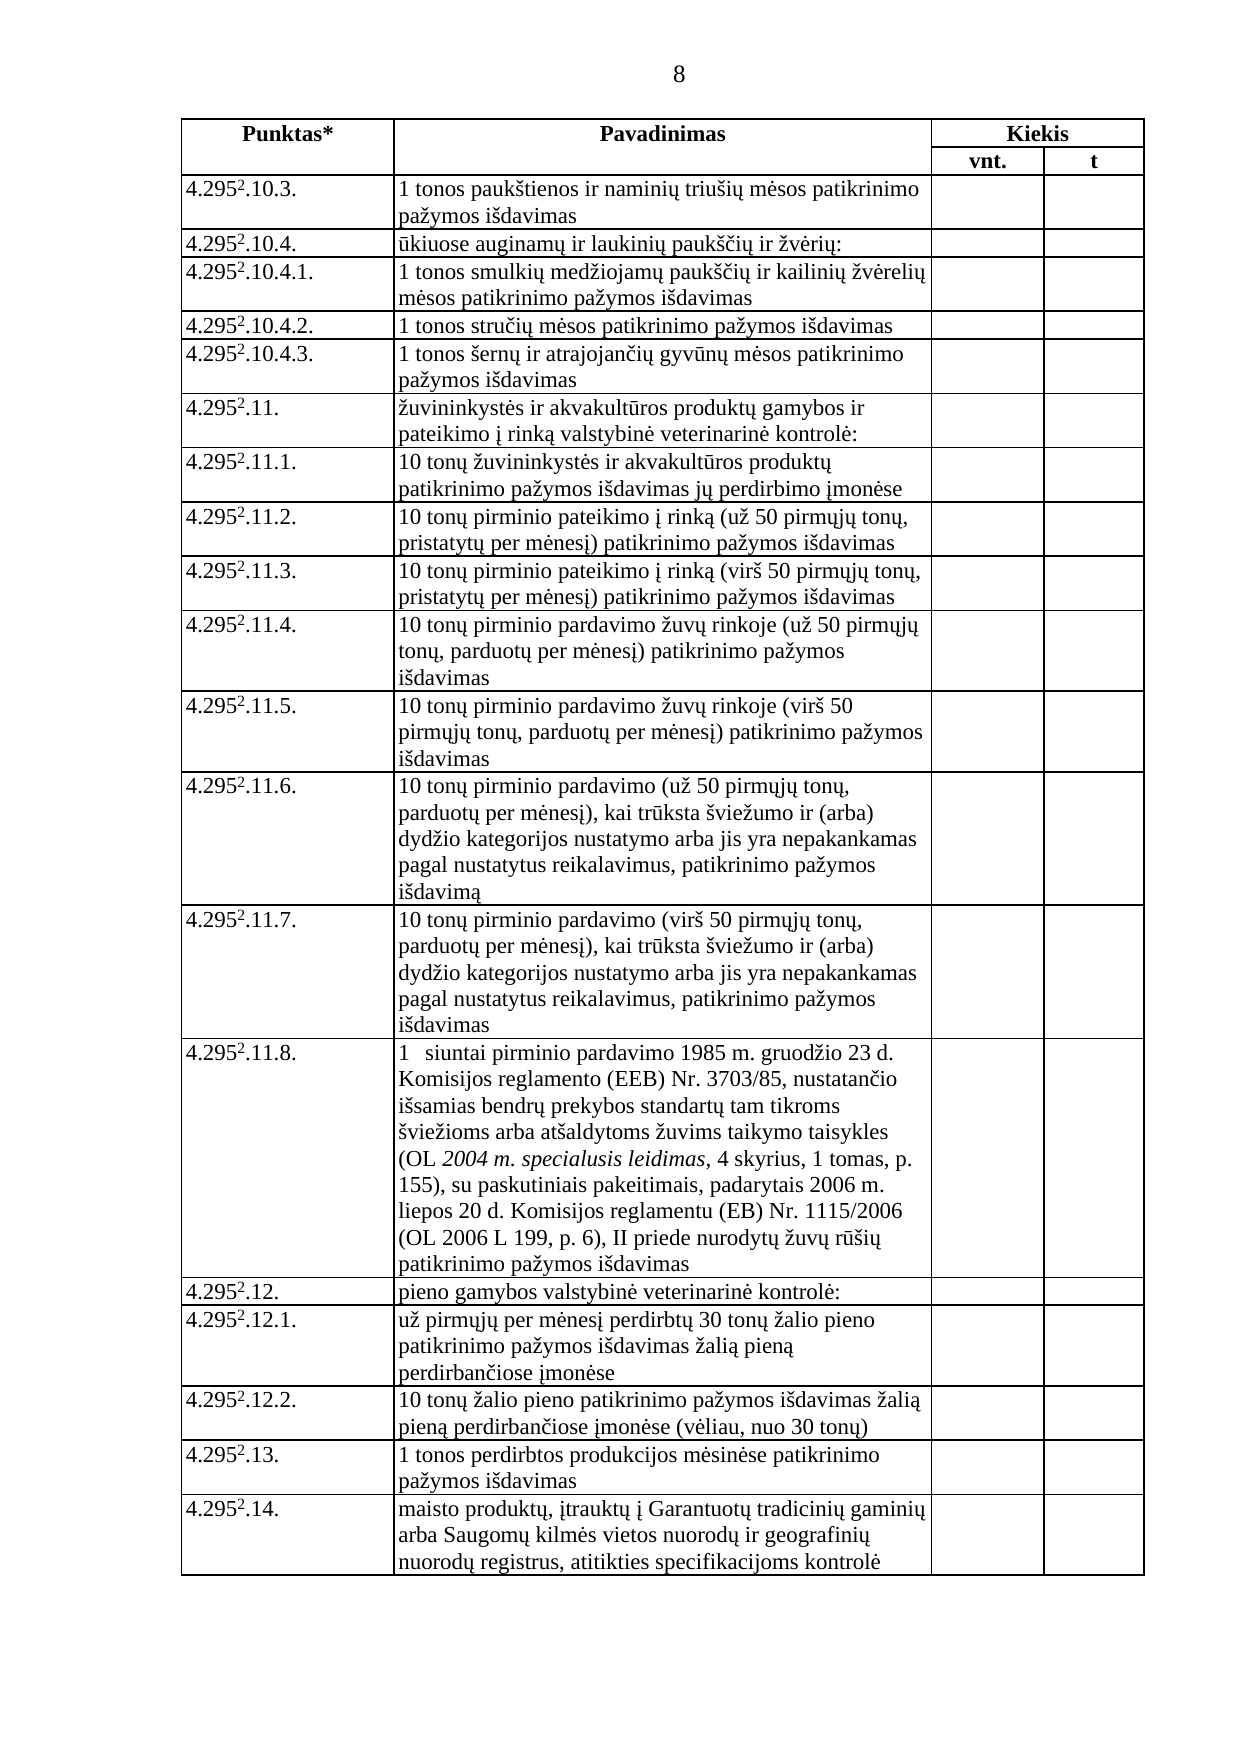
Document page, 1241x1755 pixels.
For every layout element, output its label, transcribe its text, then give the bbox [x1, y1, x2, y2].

table_cell [1045, 176, 1143, 228]
table_cell žuvininkystės ir akvakultūros produktų gamybos ir pateikimo į rinką valstybinė veterinarinė kontrolė: [395, 394, 931, 447]
table_cell 4.2952.11.6. [182, 773, 393, 904]
table_cell [1045, 1278, 1143, 1304]
table_cell [1045, 773, 1143, 904]
table_cell ūkiuose auginamų ir laukinių paukščių ir žvėrių: [395, 230, 931, 256]
table_cell [1045, 448, 1143, 501]
table_cell [932, 1306, 1043, 1385]
table_cell 10 tonų pirminio pateikimo į rinką (už 50 pirmųjų tonų, pristatytų per mėnesį) patikrinimo pažymos išdavimas [395, 503, 931, 555]
table_cell [932, 1039, 1043, 1276]
table_cell [1045, 503, 1143, 555]
table_cell 4.2952.12.1. [182, 1306, 393, 1385]
table_cell [1045, 1039, 1143, 1276]
table_cell [1045, 611, 1143, 690]
table_cell [1045, 1306, 1143, 1385]
table_cell 10 tonų pirminio pardavimo (virš 50 pirmųjų tonų, parduotų per mėnesį), kai trūksta šviežumo ir (arba) dydžio kategorijos nustatymo arba jis yra nepakankamas pagal nustatytus reikalavimus, patikrinimo pažymos išdavimas [395, 906, 931, 1038]
table_cell [1045, 230, 1143, 256]
table_cell 4.2952.11.4. [182, 611, 393, 690]
table_cell 1 tonos paukštienos ir naminių triušių mėsos patikrinimo pažymos išdavimas [395, 176, 931, 228]
table_cell [932, 906, 1043, 1038]
table_cell 1 tonos stručių mėsos patikrinimo pažymos išdavimas [395, 312, 931, 338]
table_cell 4.2952.11. [182, 394, 393, 447]
table_cell maisto produktų, įtrauktų į Garantuotų tradicinių gaminių arba Saugomų kilmės vietos nuorodų ir geografinių nuorodų registrus, atitikties specifikacijoms kontrolė [395, 1495, 931, 1574]
table_cell [1045, 692, 1143, 771]
table_cell [932, 611, 1043, 690]
table_cell [1045, 906, 1143, 1038]
table_cell [1045, 394, 1143, 447]
table_cell 1 tonos smulkių medžiojamų paukščių ir kailinių žvėrelių mėsos patikrinimo pažymos išdavimas [395, 258, 931, 310]
table_cell 4.2952.10.4. [182, 230, 393, 256]
table_cell 1 tonos perdirbtos produkcijos mėsinėse patikrinimo pažymos išdavimas [395, 1441, 931, 1493]
table_cell 10 tonų pirminio pardavimo (už 50 pirmųjų tonų, parduotų per mėnesį), kai trūksta šviežumo ir (arba) dydžio kategorijos nustatymo arba jis yra nepakankamas pagal nustatytus reikalavimus, patikrinimo pažymos išdavimą [395, 773, 931, 904]
table_cell [932, 773, 1043, 904]
table_cell t [1045, 148, 1143, 174]
table_cell 10 tonų pirminio pateikimo į rinką (virš 50 pirmųjų tonų, pristatytų per mėnesį) patikrinimo pažymos išdavimas [395, 557, 931, 610]
table_cell 4.2952.11.3. [182, 557, 393, 610]
table_cell 4.2952.10.3. [182, 176, 393, 228]
table_cell [1045, 1495, 1143, 1574]
table_cell 4.2952.10.4.3. [182, 340, 393, 393]
table_cell 4.2952.12.2. [182, 1387, 393, 1439]
table_cell pieno gamybos valstybinė veterinarinė kontrolė: [395, 1278, 931, 1304]
table_cell už pirmųjų per mėnesį perdirbtų 30 tonų žalio pieno patikrinimo pažymos išdavimas žalią pieną perdirbančiose įmonėse [395, 1306, 931, 1385]
table_cell [932, 1387, 1043, 1439]
table_cell [1045, 312, 1143, 338]
table_header Punktas* [182, 120, 393, 174]
table_cell 4.2952.11.2. [182, 503, 393, 555]
table_cell 4.2952.11.1. [182, 448, 393, 501]
table_cell [1045, 1387, 1143, 1439]
table_cell 10 tonų žalio pieno patikrinimo pažymos išdavimas žalią pieną perdirbančiose įmonėse (vėliau, nuo 30 tonų) [395, 1387, 931, 1439]
table_cell [932, 1441, 1043, 1493]
table_cell 10 tonų pirminio pardavimo žuvų rinkoje (už 50 pirmųjų tonų, parduotų per mėnesį) patikrinimo pažymos išdavimas [395, 611, 931, 690]
table_cell [1045, 340, 1143, 393]
table_header Pavadinimas [395, 120, 931, 174]
table_cell [932, 258, 1043, 310]
table_cell [932, 312, 1043, 338]
table_cell [1045, 258, 1143, 310]
table_cell [1045, 1441, 1143, 1493]
table_cell [932, 1278, 1043, 1304]
table_cell 4.2952.10.4.2. [182, 312, 393, 338]
table_cell 4.2952.11.7. [182, 906, 393, 1038]
table_cell [932, 692, 1043, 771]
table_cell 4.2952.14. [182, 1495, 393, 1574]
table_cell 4.2952.13. [182, 1441, 393, 1493]
table_cell [932, 448, 1043, 501]
table_cell 4.2952.12. [182, 1278, 393, 1304]
table_cell [932, 230, 1043, 256]
table_cell [932, 340, 1043, 393]
table_cell [932, 394, 1043, 447]
table_cell 10 tonų pirminio pardavimo žuvų rinkoje (virš 50 pirmųjų tonų, parduotų per mėnesį) patikrinimo pažymos išdavimas [395, 692, 931, 771]
table_cell [932, 503, 1043, 555]
table_cell 1 tonos šernų ir atrajojančių gyvūnų mėsos patikrinimo pažymos išdavimas [395, 340, 931, 393]
table_header Kiekis [932, 120, 1143, 146]
table_cell 4.2952.11.8. [182, 1039, 393, 1276]
table_cell [932, 1495, 1043, 1574]
table_cell [932, 557, 1043, 610]
table_cell vnt. [932, 148, 1043, 174]
table_cell [932, 176, 1043, 228]
table_cell 4.2952.11.5. [182, 692, 393, 771]
table_cell 4.2952.10.4.1. [182, 258, 393, 310]
table_cell [1045, 557, 1143, 610]
table_cell 1 siuntai pirminio pardavimo 1985 m. gruodžio 23 d. Komisijos reglamento (EEB) Nr. 3703/85, nustatančio išsamias bendrų prekybos standartų tam tikroms šviežioms arba atšaldytoms žuvims taikymo taisykles (OL 2004 m. specialusis leidimas, 4 skyrius, 1 tomas, p. 155), su paskutiniais pakeitimais, padarytais 2006 m. liepos 20 d. Komisijos reglamentu (EB) Nr. 1115/2006 (OL 2006 L 199, p. 6), II priede nurodytų žuvų rūšių patikrinimo pažymos išdavimas [395, 1039, 931, 1276]
table_cell 10 tonų žuvininkystės ir akvakultūros produktų patikrinimo pažymos išdavimas jų perdirbimo įmonėse [395, 448, 931, 501]
